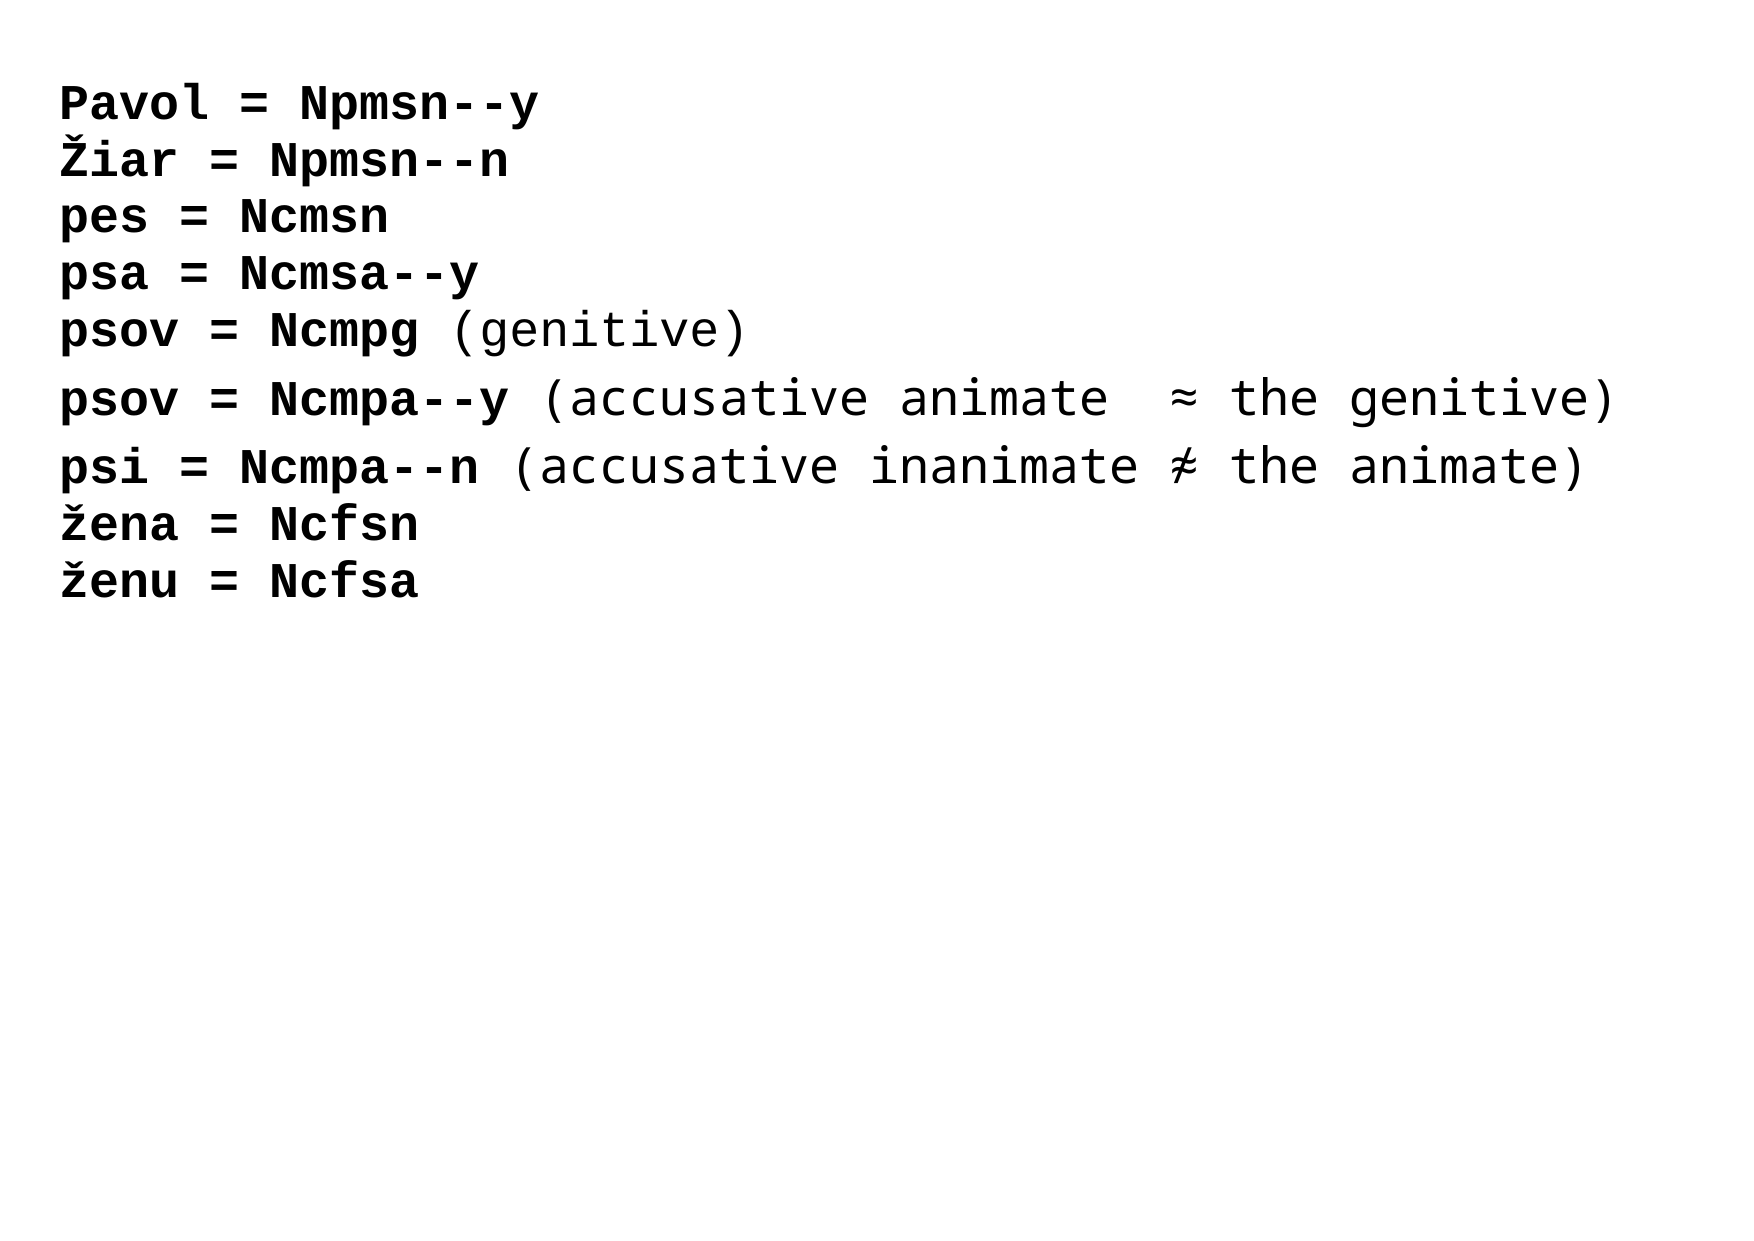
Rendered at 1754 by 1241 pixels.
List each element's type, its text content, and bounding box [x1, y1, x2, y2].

text žena = Ncfsn [59, 498, 1705, 555]
text psa = Ncmsa--y [59, 248, 1705, 304]
text psi = Ncmpa--n (accusative inanimate ≉ the animate) [59, 430, 1705, 498]
text ženu = Ncfsa [59, 555, 1705, 612]
text pes = Ncmsn [59, 191, 1705, 248]
text Žiar = Npmsn--n [59, 134, 1705, 191]
text psov = Ncmpg (genitive) [59, 304, 1705, 361]
text Pavol = Npmsn--y [59, 77, 1705, 134]
text psov = Ncmpa--y (accusative animate ≈ the genitive) [59, 361, 1705, 430]
